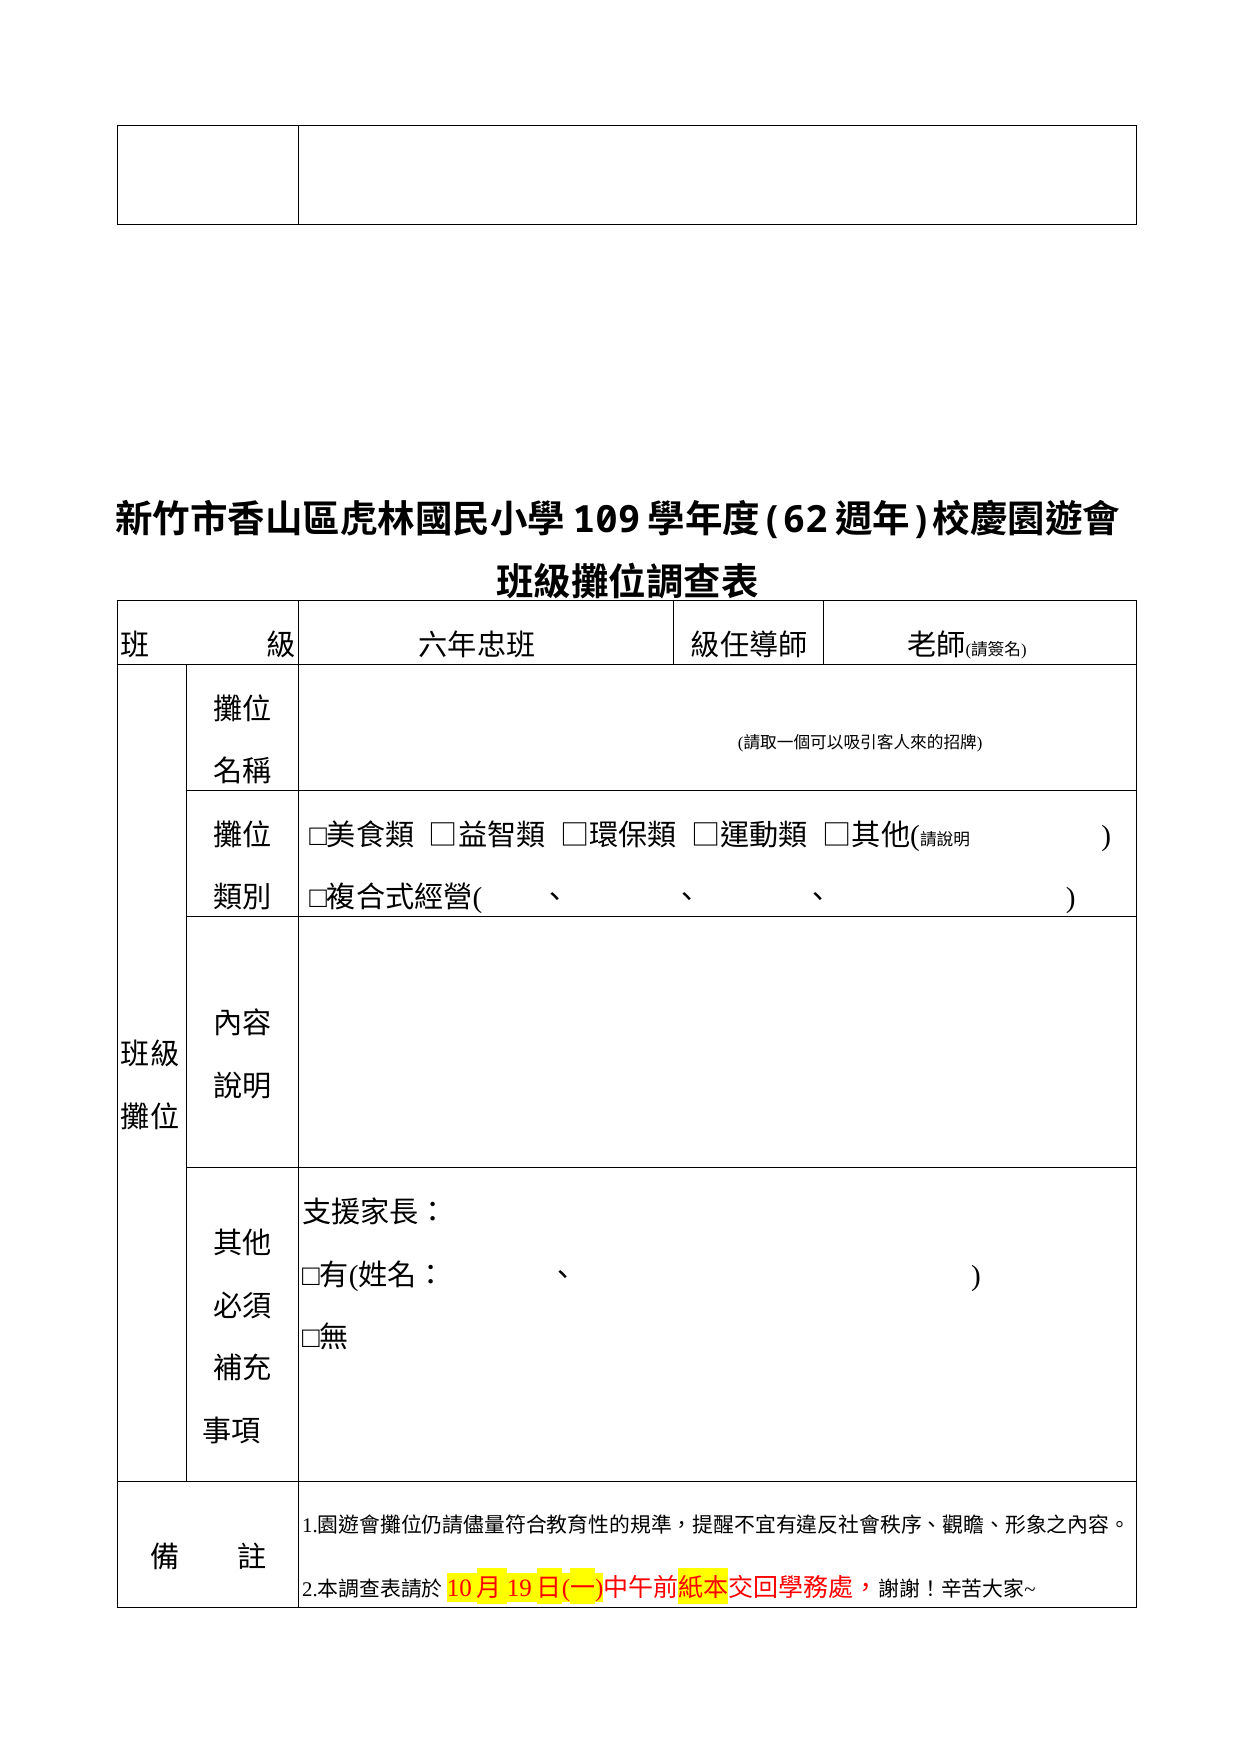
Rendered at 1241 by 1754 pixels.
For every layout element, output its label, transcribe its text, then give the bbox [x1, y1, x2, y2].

table_cell 其他 必須 補充 事項 [187, 1168, 298, 1481]
text 新竹市香山區虎林國民小學109學年度(62週年)校慶園遊會 [87, 475, 1167, 537]
table_cell [299, 917, 1136, 1167]
table_cell 1.園遊會攤位仍請儘量符合教育性的規準，提醒不宜有違反社會秩序、觀瞻、形象之內容。 2.本調查表請於10月19日(一)中午前紙本交回學務處，謝謝！辛苦大家~ [299, 1482, 1136, 1607]
table_header 級任導師 [674, 601, 823, 664]
table_header 六年忠班 [299, 601, 673, 664]
table_header 班 級 [118, 601, 298, 664]
table_cell □美食類 □益智類 □環保類 □運動類 □其他(請說明 ) □複合式經營( 、 、 、 ) [299, 791, 1136, 916]
table_cell (請取一個可以吸引客人來的招牌) [299, 665, 1136, 790]
table_cell [299, 126, 1136, 224]
table_cell 攤位 類別 [187, 791, 298, 916]
table_cell 班級攤位 [118, 665, 186, 1481]
text 班級攤位調查表 [87, 537, 1167, 600]
table_cell 內容 說明 [187, 917, 298, 1167]
table_cell 備 註 [118, 1482, 298, 1607]
table_cell 支援家長： □有(姓名： 、 ) □無 [299, 1168, 1136, 1481]
table_cell [118, 126, 298, 224]
table_cell 攤位 名稱 [187, 665, 298, 790]
table_header 老師(請簽名) [824, 601, 1136, 664]
